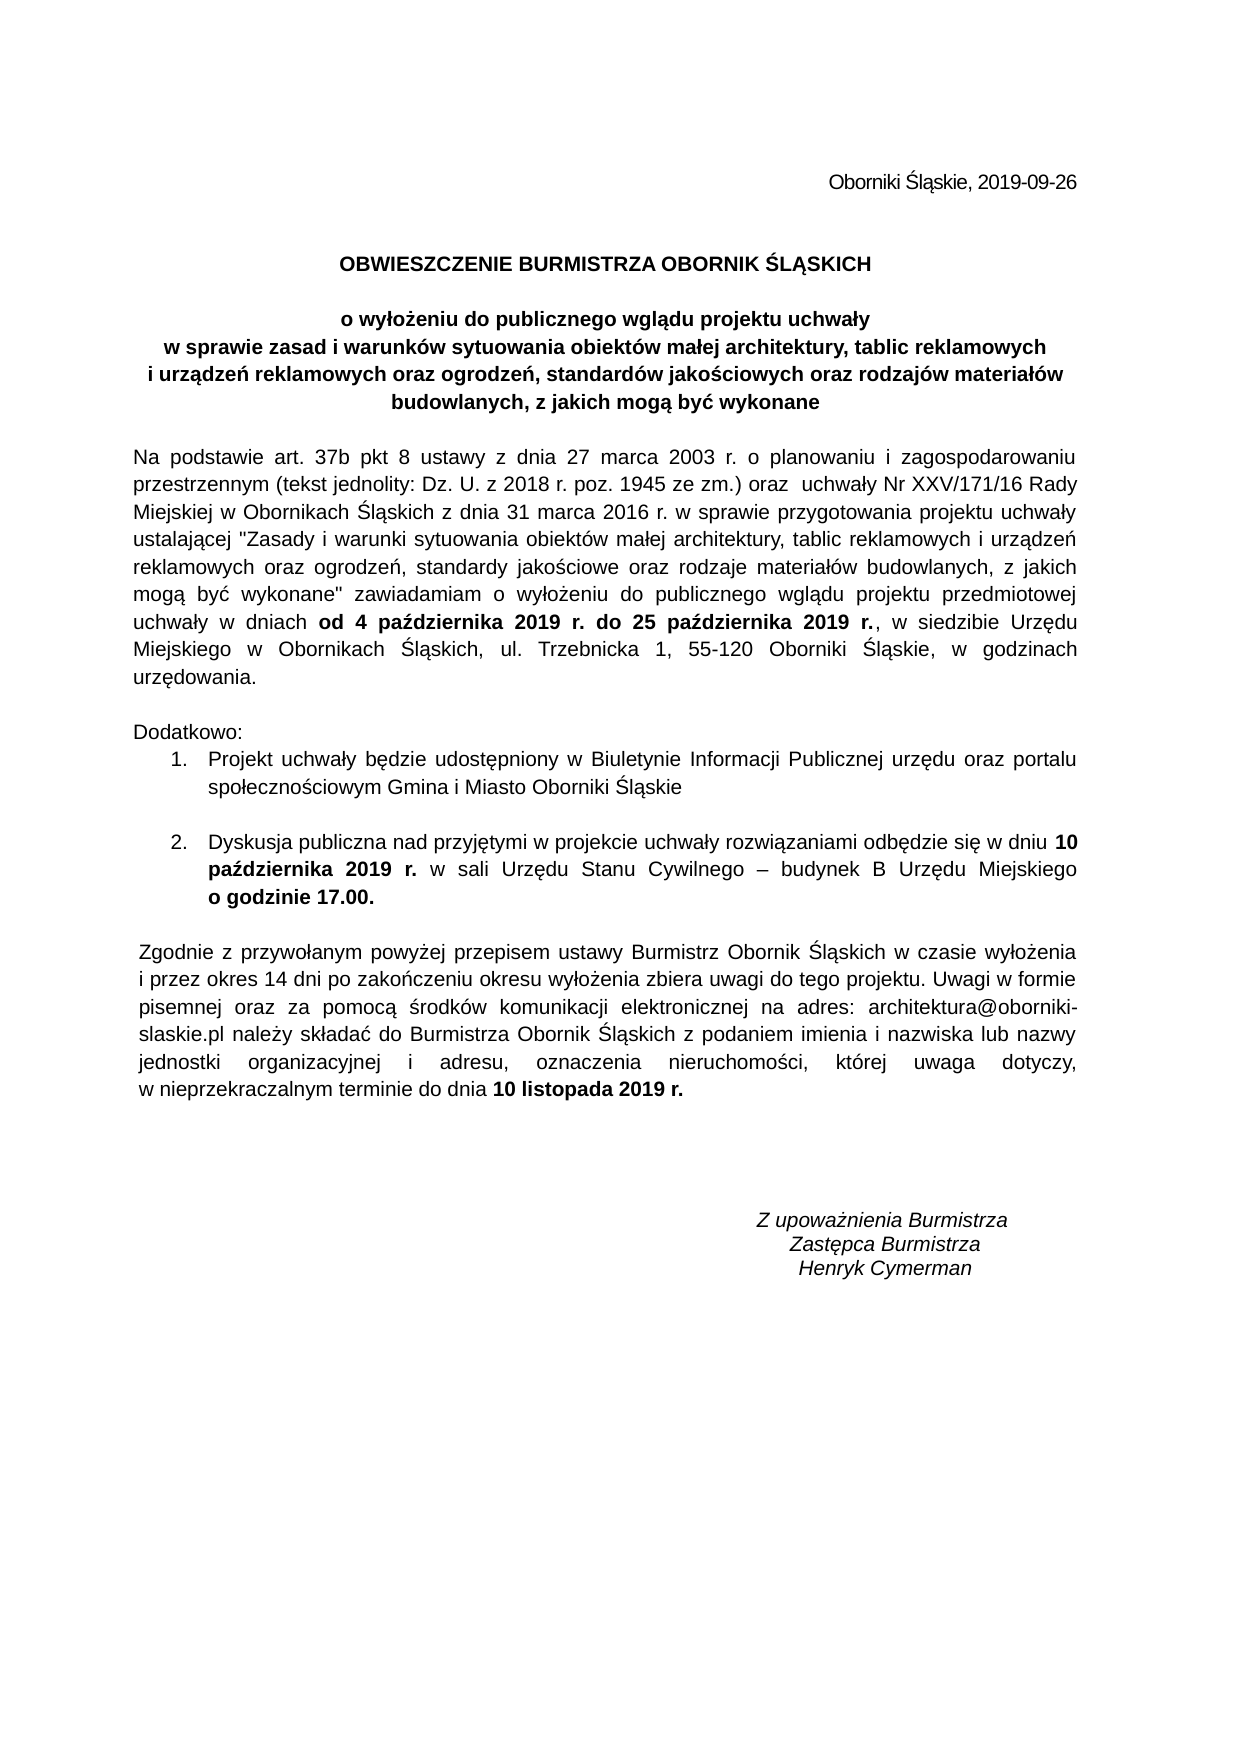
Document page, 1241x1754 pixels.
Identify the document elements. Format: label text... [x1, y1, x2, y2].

text OBWIESZCZENIE BURMISTRZA OBORNIK ŚLĄSKICH [133, 252, 1078, 276]
text w sprawie zasad i warunków sytuowania obiektów małej architektury, tablic reklamowych i urządzeń reklamowych oraz ogrodzeń, standardów jakościowych oraz rodzajów materiałów budowlanych, z jakich mogą być wykonane [133, 334, 1078, 413]
text Zastępca Burmistrza [694, 1231, 1078, 1255]
list Dyskusja publiczna nad przyjętymi w projekcie uchwały rozwiązaniami odbędzie się w dniu 10 października 2019 r. w sali Urzędu Stanu Cywilnego – budynek B Urzędu Miejskiego o godzinie 17.00. [170, 829, 1078, 908]
text Henryk Cymerman [694, 1255, 1078, 1279]
text o wyłożeniu do publicznego wglądu projektu uchwały [133, 307, 1078, 331]
text Na podstawie art. 37b pkt 8 ustawy z dnia 27 marca 2003 r. o planowaniu i zagospodarowaniu przestrzennym (tekst jednolity: Dz. U. z 2018 r. poz. 1945 ze zm.) oraz uchwały Nr XXV/171/16 Rady Miejskiej w Obornikach Śląskich z dnia 31 marca 2016 r. w sprawie przygotowania projektu uchwały ustalającej "Zasady i warunki sytuowania obiektów małej architektury, tablic reklamowych i urządzeń reklamowych oraz ogrodzeń, standardy jakościowe oraz rodzaje materiałów budowlanych, z jakich mogą być wykonane" zawiadamiam o wyłożeniu do publicznego wglądu projektu przedmiotowej uchwały w dniach od 4 października 2019 r. do 25 października 2019 r., w siedzibie Urzędu Miejskiego w Obornikach Śląskich, ul. Trzebnicka 1, 55-120 Oborniki Śląskie, w godzinach urzędowania. [133, 444, 1078, 688]
text Dodatkowo: [133, 719, 1078, 743]
text Z upoważnienia Burmistrza [694, 1207, 1078, 1231]
text Oborniki Śląskie, 2019-09-26 [694, 169, 1078, 193]
list Projekt uchwały będzie udostępniony w Biuletynie Informacji Publicznej urzędu oraz portalu społecznościowym Gmina i Miasto Oborniki Śląskie [170, 747, 1078, 798]
text Zgodnie z przywołanym powyżej przepisem ustawy Burmistrz Obornik Śląskich w czasie wyłożenia i przez okres 14 dni po zakończeniu okresu wyłożenia zbiera uwagi do tego projektu. Uwagi w formie pisemnej oraz za pomocą środków komunikacji elektronicznej na adres: architektura@oborniki-slaskie.pl należy składać do Burmistrza Obornik Śląskich z podaniem imienia i nazwiska lub nazwy jednostki organizacyjnej i adresu, oznaczenia nieruchomości, której uwaga dotyczy, w nieprzekraczalnym terminie do dnia 10 listopada 2019 r. [138, 939, 1078, 1101]
